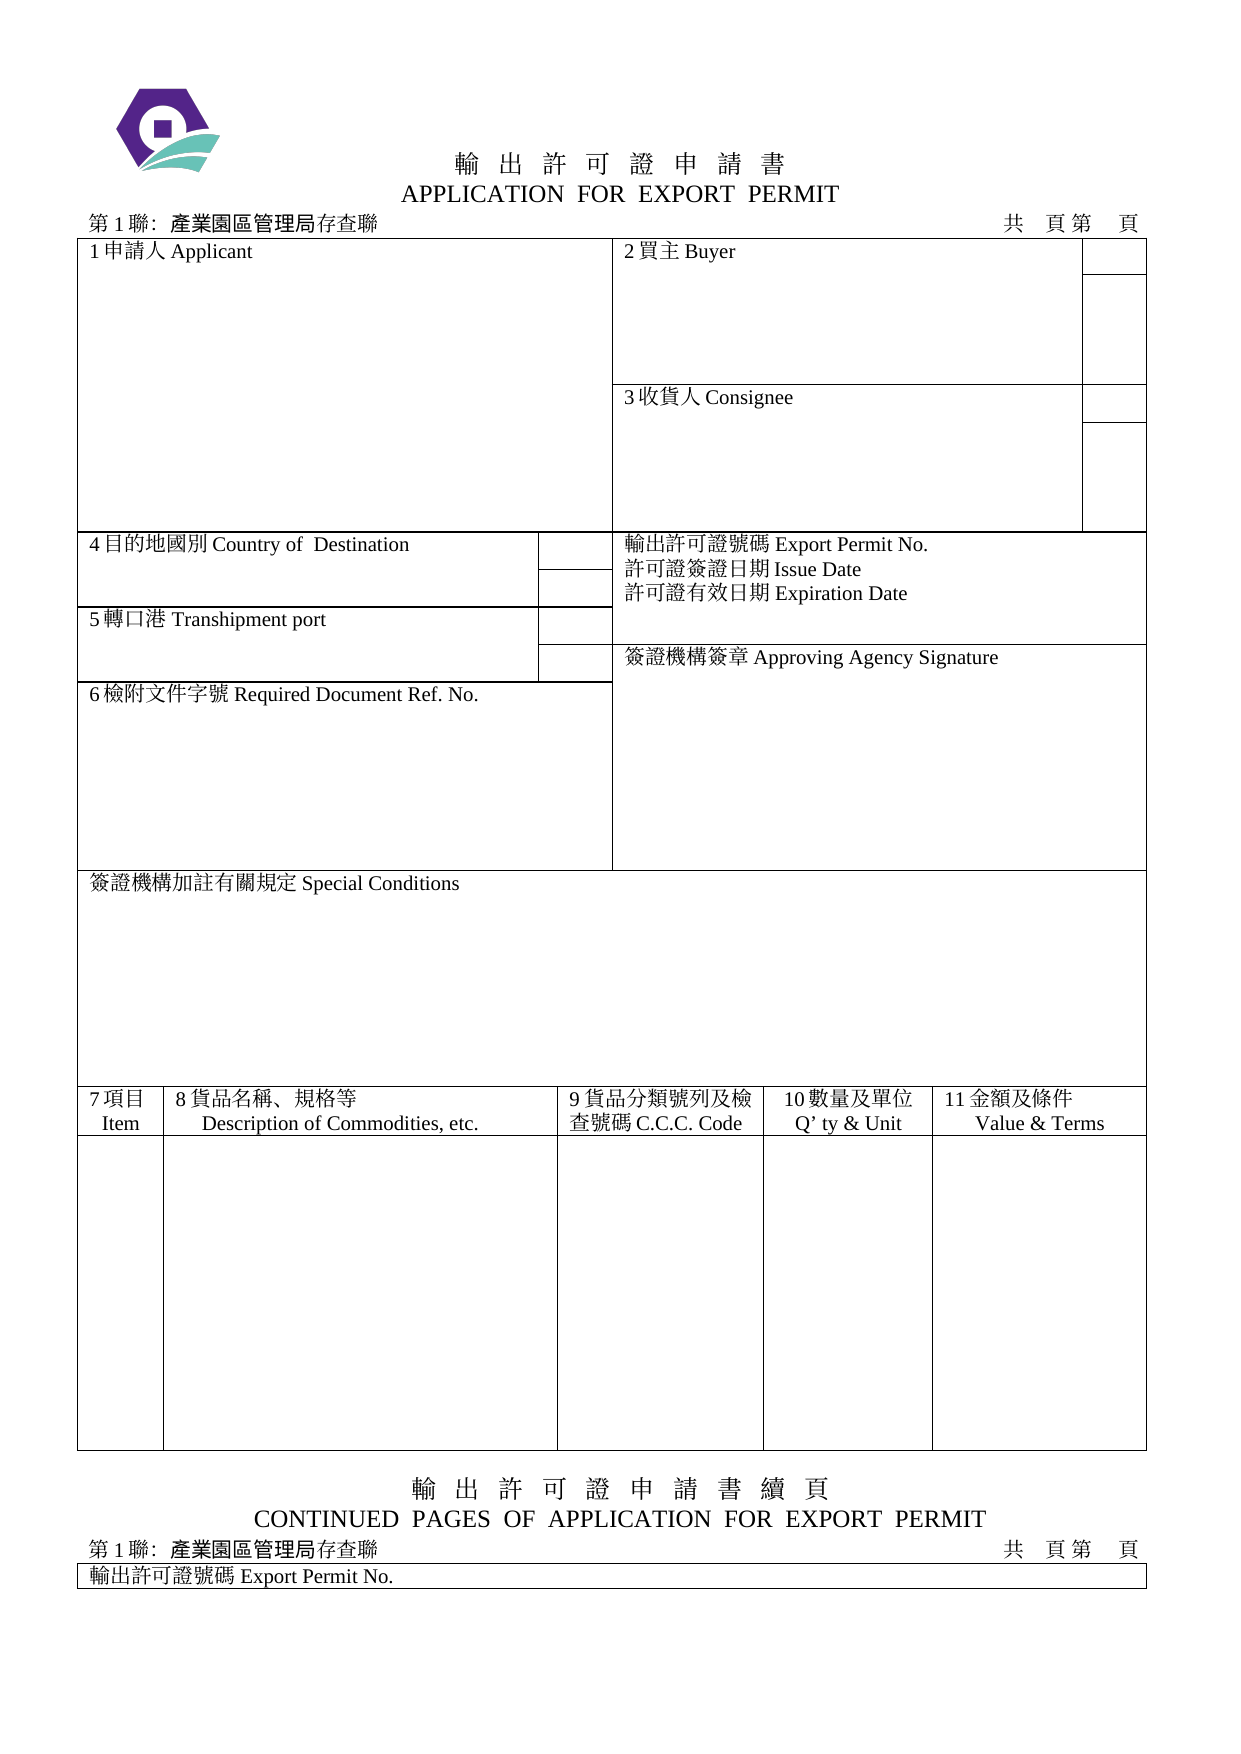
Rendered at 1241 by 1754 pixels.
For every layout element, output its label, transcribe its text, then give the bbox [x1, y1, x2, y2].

table_cell 6檢附文件字號 Required Document Ref. No. [78, 683, 612, 870]
table_cell 11金額及條件 Value & Terms [933, 1087, 1146, 1135]
text 輸 出 許 可 證 申 請 書 [89, 150, 1152, 179]
text 第1聯：產業園區管理局存查聯 共 頁 第 頁 [89, 1533, 1152, 1563]
table_header 1申請人Applicant [78, 239, 612, 531]
table_cell [539, 608, 612, 644]
table_cell 簽證機構加註有關規定Special Conditions [78, 871, 1146, 1086]
table_cell [539, 645, 612, 681]
text CONTINUED PAGES OF APPLICATION FOR EXPORT PERMIT [89, 1504, 1152, 1533]
table_cell 10數量及單位 Q’ ty & Unit [764, 1087, 932, 1135]
table_header 2買主Buyer [613, 239, 1082, 384]
table_cell [933, 1136, 1146, 1450]
table_cell 9貨品分類號列及檢查號碼C.C.C. Code [558, 1087, 763, 1135]
table_cell [1083, 423, 1146, 531]
table_cell [764, 1136, 932, 1450]
table_cell 5轉口港 Transhipment port [78, 608, 538, 681]
table_cell 3收貨人Consignee [613, 385, 1082, 531]
table_header 輸出許可證號碼 Export Permit No. [78, 1564, 1146, 1588]
table_cell 8貨品名稱、規格等 Description of Commodities, etc. [164, 1087, 557, 1135]
table_cell [164, 1136, 557, 1450]
table_cell 4目的地國別Country of Destination [78, 533, 538, 606]
table_cell [539, 533, 612, 569]
table_cell 簽證機構簽章Approving Agency Signature [613, 645, 1146, 870]
text APPLICATION FOR EXPORT PERMIT [89, 179, 1152, 207]
text 輸 出 許 可 證 申 請 書 續 頁 [89, 1476, 1152, 1504]
text 第1聯：產業園區管理局存查聯 共 頁 第 頁 [89, 207, 1152, 238]
table_cell 7項目 Item [78, 1087, 163, 1135]
table_cell [539, 570, 612, 606]
table_header [1083, 239, 1146, 274]
table_cell 輸出許可證號碼 Export Permit No. 許可證簽證日期Issue Date 許可證有效日期 Expiration Date [613, 533, 1146, 644]
picture [88, 18, 248, 238]
table_cell [78, 1136, 163, 1450]
table_cell [1083, 275, 1146, 384]
table_cell [1083, 385, 1146, 422]
table_cell [558, 1136, 763, 1450]
